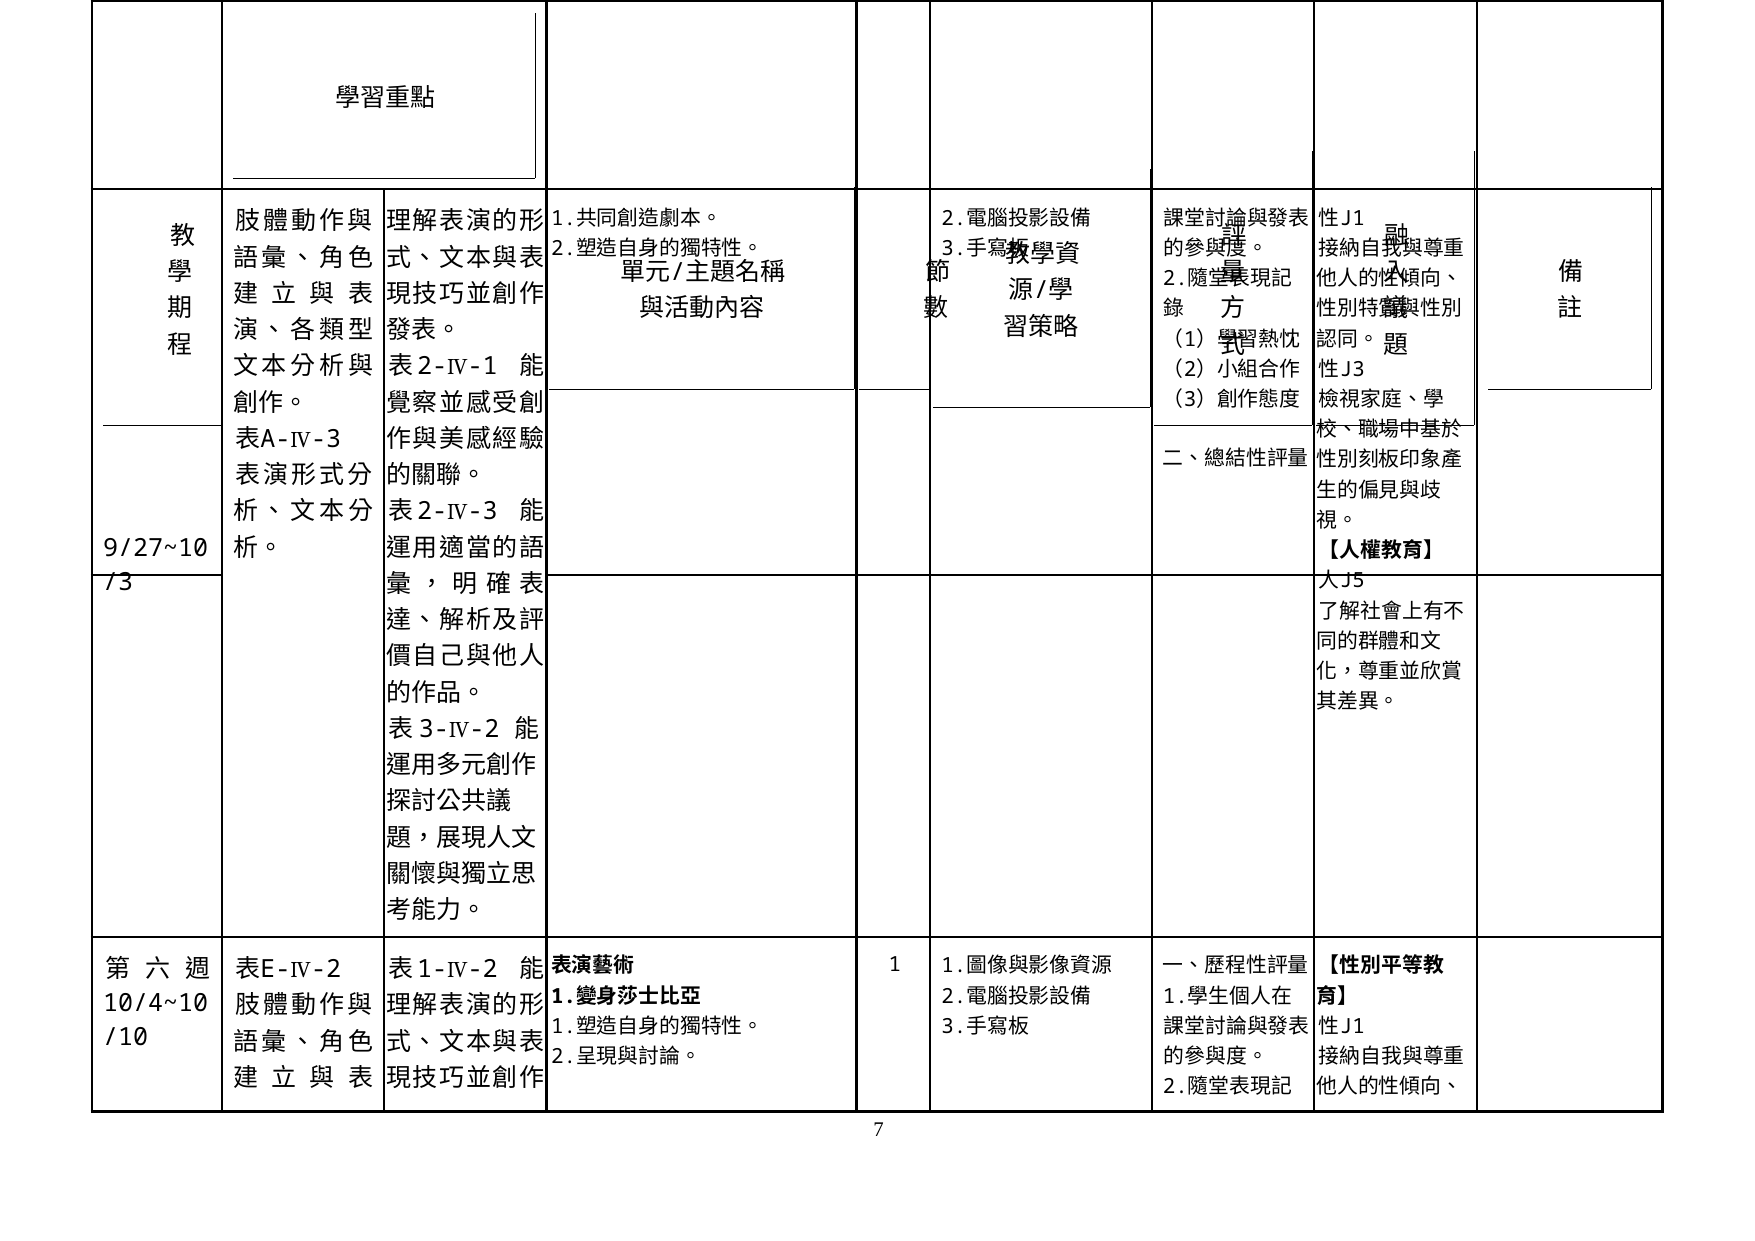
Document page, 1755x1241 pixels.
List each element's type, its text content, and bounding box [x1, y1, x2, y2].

table_cell [1478, 576, 1661, 936]
table_header 學習重點 [223, 2, 545, 188]
table_cell 表演藝術 1.變身莎士比亞 1.塑造自身的獨特性。 2.呈現與討論。 [548, 938, 855, 1110]
table_cell 1 [858, 576, 929, 936]
table_cell 1 [858, 938, 929, 1110]
table_cell 第五週 9/27~10/3 [93, 576, 221, 936]
table_cell 1.圖像與影像資源 2.電腦投影設備 3.手寫板 [931, 190, 1151, 574]
table_cell 表演藝術 變身莎士比亞 1.共同創造劇本。 2.塑造自身的獨特性。 [548, 190, 855, 574]
table_header 備註 [1478, 2, 1661, 188]
table_cell 一、歷程性評量 1.學生個人在課堂討論與發表的參與度。 2.隨堂表現記錄 （1）學習熱忱 （2）小組合作 （3）創作態度 二、總結性評量 [1153, 938, 1313, 1110]
table_cell [1478, 190, 1661, 574]
table_cell 肢體動作與語彙、角色建立與表演、各類型文本分析與創作。 表A-Ⅳ-3 表演形式分析、文本分析。 [223, 190, 383, 936]
table_cell 理解表演的形式、文本與表現技巧並創作發表。 表2-Ⅳ-1 能覺察並感受創作與美感經驗的關聯。 表2-Ⅳ-3 能運用適當的語彙，明確表達、解析及評價自己與他人的作品。 表3-Ⅳ-2 能運用多元創作探討公共議題，展現人文關懷與獨立思考能力。 [385, 190, 545, 936]
table_cell 第六週 10/4~10/10 [93, 938, 221, 1110]
table_cell 【性別平等教育】 性J1 接納自我與尊重他人的性傾向、性別特質與性別認同。 性J3 檢視家庭、學校、職場中基於性別刻板印象產生的偏見與歧視。 【人權教育】 人J5 了解社會上有不同的群體和文化，尊重並欣賞其差異。 [1315, 938, 1476, 1110]
table_header 節數 [858, 2, 929, 188]
table_cell 【性別平等教育】 性J1 接納自我與尊重他人的性傾向、性別特質與性別認同。 性J3 檢視家庭、學校、職場中基於性別刻板印象產生的偏見與歧視。 【人權教育】 人J5 了解社會上有不同的群體和文化，尊重並欣賞其差異。 [1315, 190, 1476, 574]
table_cell 一、歷程性評量 1.學生個人在課堂討論與發表的參與度。 2.隨堂表現記錄 （1）學習熱忱 （2）小組合作 （3）創作態度 二、總結性評量 [1153, 576, 1313, 936]
table_cell 一、歷程性評量 1.學生個人在課堂討論與發表的參與度。 2.隨堂表現記錄 （1）學習熱忱 （2）小組合作 （3）創作態度 二、總結性評量 [1153, 190, 1313, 574]
table_header 教學期程 [93, 2, 221, 188]
table_cell 表演藝術 變身莎士比亞 1.共同創造劇本。 2.塑造自身的獨特性。 [548, 576, 855, 936]
table_header 評量方式 [1153, 2, 1313, 188]
table_cell [1478, 938, 1661, 1110]
table_cell 第五週 9/27~10/3 [93, 190, 221, 574]
table_header 教學資源/學習策略 [931, 2, 1151, 188]
table_header 單元/主題名稱與活動內容 [548, 2, 855, 188]
table_cell 1 [858, 190, 929, 574]
table_cell 1.圖像與影像資源 2.電腦投影設備 3.手寫板 [931, 576, 1151, 936]
table_cell 表E-Ⅳ-2 肢體動作與語彙、角色建立與表 [223, 938, 383, 1110]
table_cell 【性別平等教育】 性J1 接納自我與尊重他人的性傾向、性別特質與性別認同。 性J3 檢視家庭、學校、職場中基於性別刻板印象產生的偏見與歧視。 【人權教育】 人J5 了解社會上有不同的群體和文化，尊重並欣賞其差異。 [1315, 576, 1476, 936]
table_header 融入議題 [1315, 2, 1476, 188]
table_cell 1.圖像與影像資源 2.電腦投影設備 3.手寫板 [931, 938, 1151, 1110]
table_cell 表1-Ⅳ-2 能理解表演的形式、文本與表現技巧並創作 [385, 938, 545, 1110]
